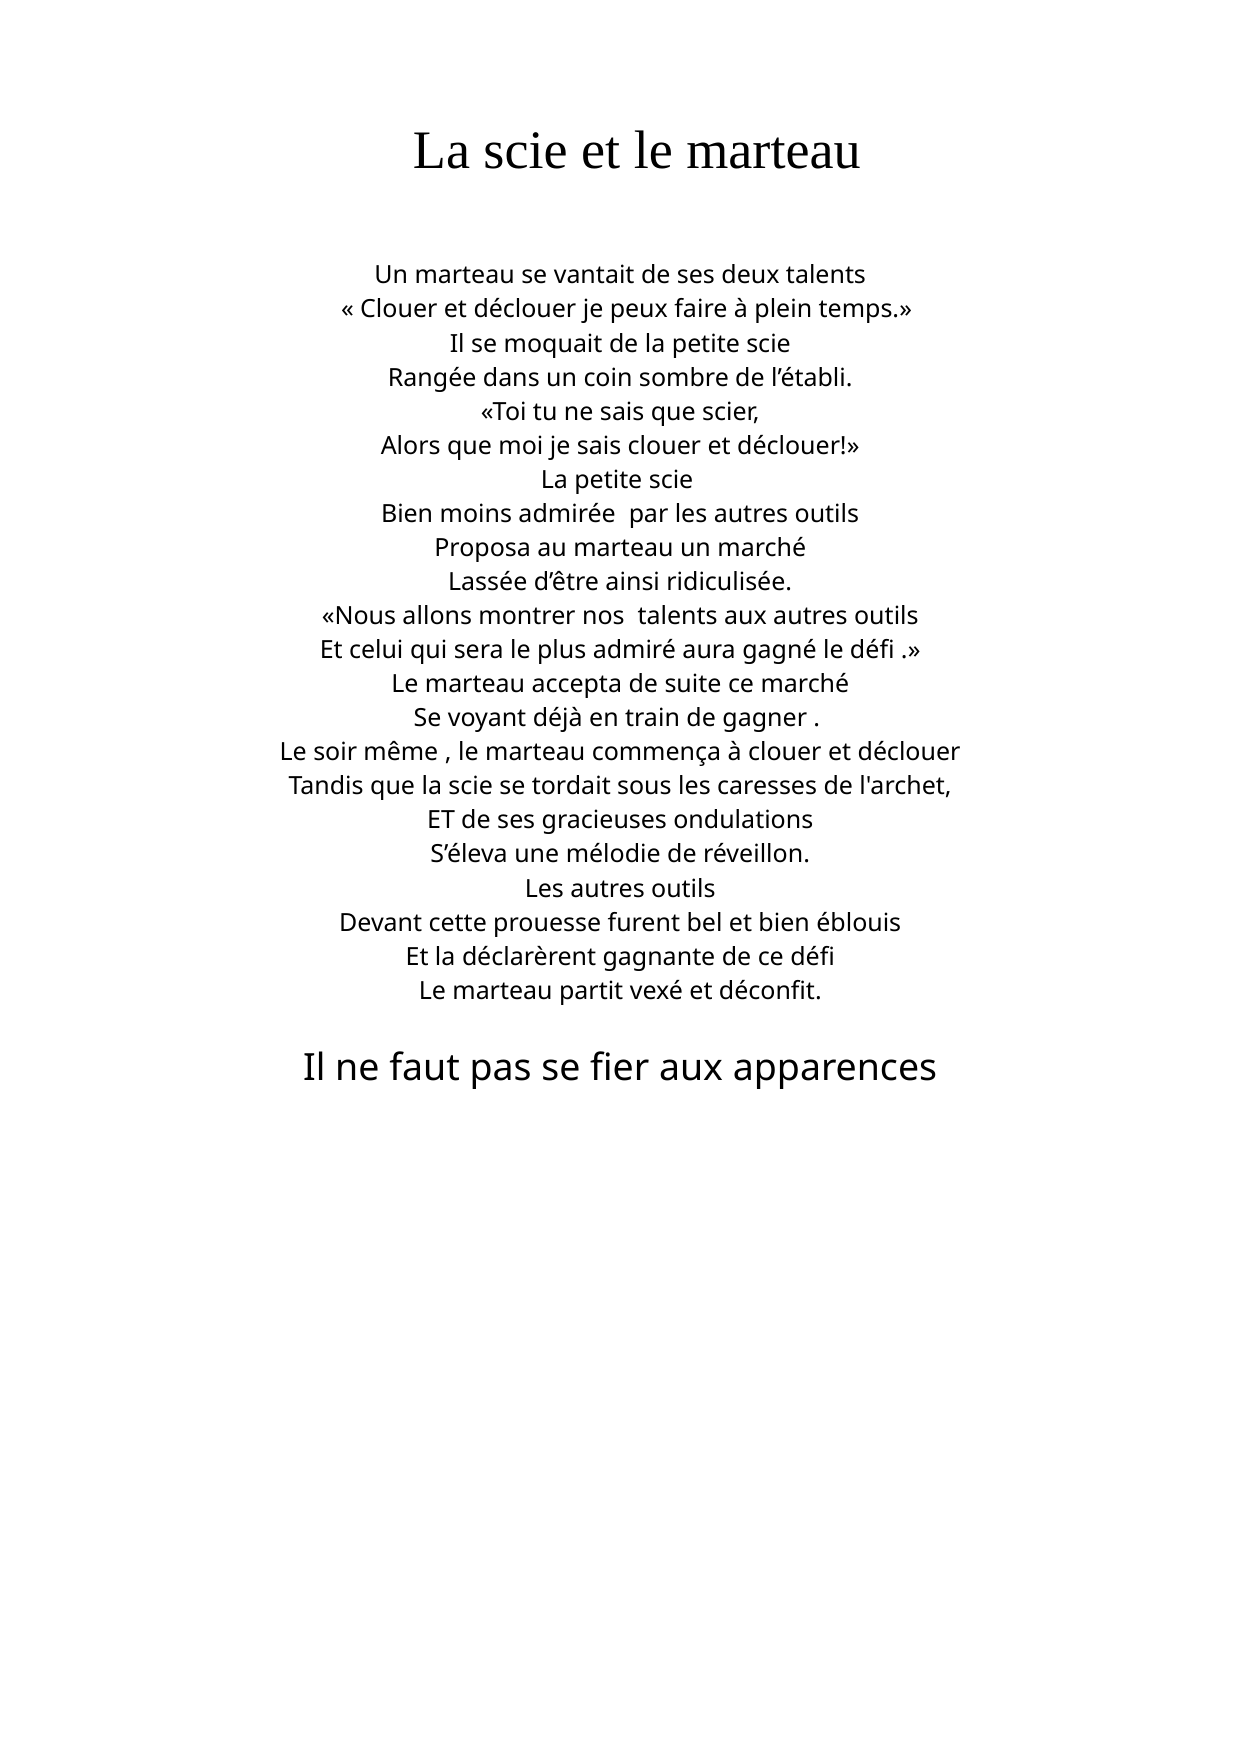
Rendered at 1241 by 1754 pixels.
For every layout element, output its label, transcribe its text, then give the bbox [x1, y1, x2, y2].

text ET de ses gracieuses ondulations [118, 802, 1122, 836]
text Il se moquait de la petite scie [118, 325, 1122, 359]
text Les autres outils [118, 870, 1122, 904]
text Rangée dans un coin sombre de l’établi. [118, 359, 1122, 393]
text Et la déclarèrent gagnante de ce défi [118, 938, 1122, 972]
text Devant cette prouesse furent bel et bien éblouis [118, 904, 1122, 938]
text « Clouer et déclouer je peux faire à plein temps.» [118, 291, 1122, 325]
text Lassée d’être ainsi ridiculisée. [118, 564, 1122, 598]
text La petite scie [118, 461, 1122, 496]
text Bien moins admirée par les autres outils [118, 496, 1122, 529]
text «Nous allons montrer nos talents aux autres outils [118, 598, 1122, 632]
text Tandis que la scie se tordait sous les caresses de l'archet, [118, 768, 1122, 802]
text La scie et le marteau [118, 118, 1122, 180]
text Un marteau se vantait de ses deux talents [118, 257, 1122, 291]
text Alors que moi je sais clouer et déclouer!» [118, 427, 1122, 461]
text Et celui qui sera le plus admiré aura gagné le défi .» [118, 632, 1122, 666]
text S’éleva une mélodie de réveillon. [118, 836, 1122, 870]
text Se voyant déjà en train de gagner . [118, 700, 1122, 734]
text Le marteau partit vexé et déconfit. [118, 972, 1122, 1006]
text Il ne faut pas se fier aux apparences [118, 1041, 1122, 1092]
text Proposa au marteau un marché [118, 529, 1122, 564]
text Le marteau accepta de suite ce marché [118, 666, 1122, 700]
text «Toi tu ne sais que scier, [118, 393, 1122, 427]
text Le soir même , le marteau commença à clouer et déclouer [118, 734, 1122, 768]
